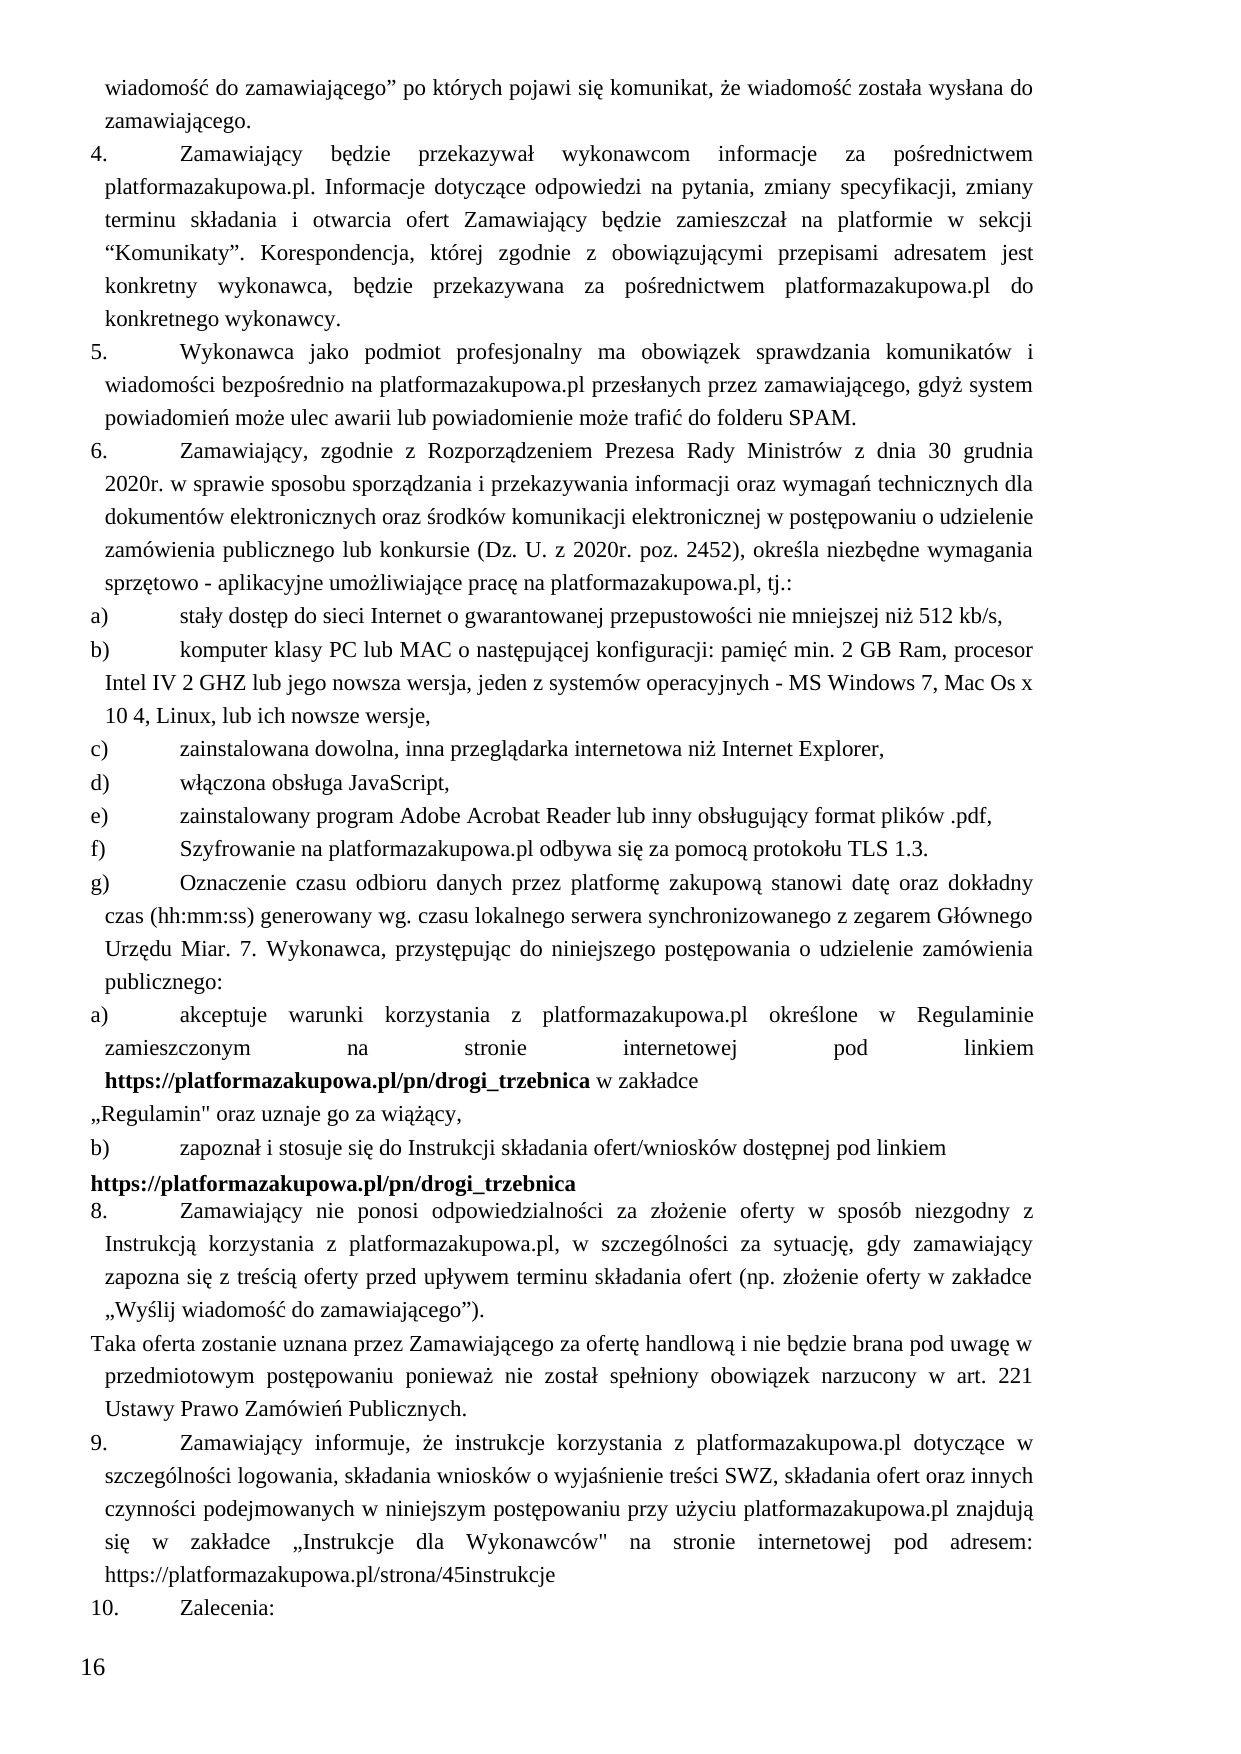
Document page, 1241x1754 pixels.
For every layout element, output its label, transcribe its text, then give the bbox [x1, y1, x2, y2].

list zainstalowana dowolna, inna przeglądarka internetowa niż Internet Explorer, [90, 735, 1034, 762]
list Zamawiający, zgodnie z Rozporządzeniem Prezesa Rady Ministrów z dnia 30 grudnia 2020r. w sprawie sposobu sporządzania i przekazywania informacji oraz wymagań technicznych dla dokumentów elektronicznych oraz środków komunikacji elektronicznej w postępowaniu o udzielenie zamówienia publicznego lub konkursie (Dz. U. z 2020r. poz. 2452), określa niezbędne wymagania sprzętowo - aplikacyjne umożliwiające pracę na platformazakupowa.pl, tj.: [90, 437, 1034, 595]
text Taka oferta zostanie uznana przez Zamawiającego za ofertę handlową i nie będzie brana pod uwagę w przedmiotowym postępowaniu ponieważ nie został spełniony obowiązek narzucony w art. 221 Ustawy Prawo Zamówień Publicznych. [90, 1330, 1034, 1422]
list stały dostęp do sieci Internet o gwarantowanej przepustowości nie mniejszej niż 512 kb/s, [90, 602, 1034, 629]
list zainstalowany program Adobe Acrobat Reader lub inny obsługujący format plików .pdf, [90, 802, 1034, 828]
list Szyfrowanie na platformazakupowa.pl odbywa się za pomocą protokołu TLS 1.3. [90, 836, 1034, 862]
list Wykonawca jako podmiot profesjonalny ma obowiązek sprawdzania komunikatów i wiadomości bezpośrednio na platformazakupowa.pl przesłanych przez zamawiającego, gdyż system powiadomień może ulec awarii lub powiadomienie może trafić do folderu SPAM. [90, 338, 1034, 430]
text https://platformazakupowa.pl/pn/drogi_trzebnica [90, 1170, 1122, 1196]
text „Regulamin" oraz uznaje go za wiążący, [90, 1100, 1034, 1127]
list włączona obsługa JavaScript, [90, 769, 1034, 795]
list komputer klasy PC lub MAC o następującej konfiguracji: pamięć min. 2 GB Ram, procesor Intel IV 2 GHZ lub jego nowsza wersja, jeden z systemów operacyjnych - MS Windows 7, Mac Os x 10 4, Linux, lub ich nowsze wersje, [90, 636, 1034, 728]
list Zamawiający będzie przekazywał wykonawcom informacje za pośrednictwem platformazakupowa.pl. Informacje dotyczące odpowiedzi na pytania, zmiany specyfikacji, zmiany terminu składania i otwarcia ofert Zamawiający będzie zamieszczał na platformie w sekcji “Komunikaty”. Korespondencja, której zgodnie z obowiązującymi przepisami adresatem jest konkretny wykonawca, będzie przekazywana za pośrednictwem platformazakupowa.pl do konkretnego wykonawcy. [90, 140, 1034, 331]
list Zamawiający nie ponosi odpowiedzialności za złożenie oferty w sposób niezgodny z Instrukcją korzystania z platformazakupowa.pl, w szczególności za sytuację, gdy zamawiający zapozna się z treścią oferty przed upływem terminu składania ofert (np. złożenie oferty w zakładce „Wyślij wiadomość do zamawiającego”). [90, 1197, 1034, 1323]
list Oznaczenie czasu odbioru danych przez platformę zakupową stanowi datę oraz dokładny czas (hh:mm:ss) generowany wg. czasu lokalnego serwera synchronizowanego z zegarem Głównego Urzędu Miar. 7. Wykonawca, przystępując do niniejszego postępowania o udzielenie zamówienia publicznego: [90, 869, 1034, 994]
list Zalecenia: [90, 1594, 1034, 1620]
list akceptuje warunki korzystania z platformazakupowa.pl określone w Regulaminie zamieszczonym na stronie internetowej pod linkiem https://platformazakupowa.pl/pn/drogi_trzebnica w zakładce [90, 1001, 1034, 1093]
text wiadomość do zamawiającego” po których pojawi się komunikat, że wiadomość została wysłana do zamawiającego. [90, 74, 1034, 133]
list Zamawiający informuje, że instrukcje korzystania z platformazakupowa.pl dotyczące w szczególności logowania, składania wniosków o wyjaśnienie treści SWZ, składania ofert oraz innych czynności podejmowanych w niniejszym postępowaniu przy użyciu platformazakupowa.pl znajdują się w zakładce „Instrukcje dla Wykonawców" na stronie internetowej pod adresem: https://platformazakupowa.pl/strona/45instrukcje [90, 1429, 1034, 1587]
list zapoznał i stosuje się do Instrukcji składania ofert/wniosków dostępnej pod linkiem [90, 1134, 1034, 1160]
